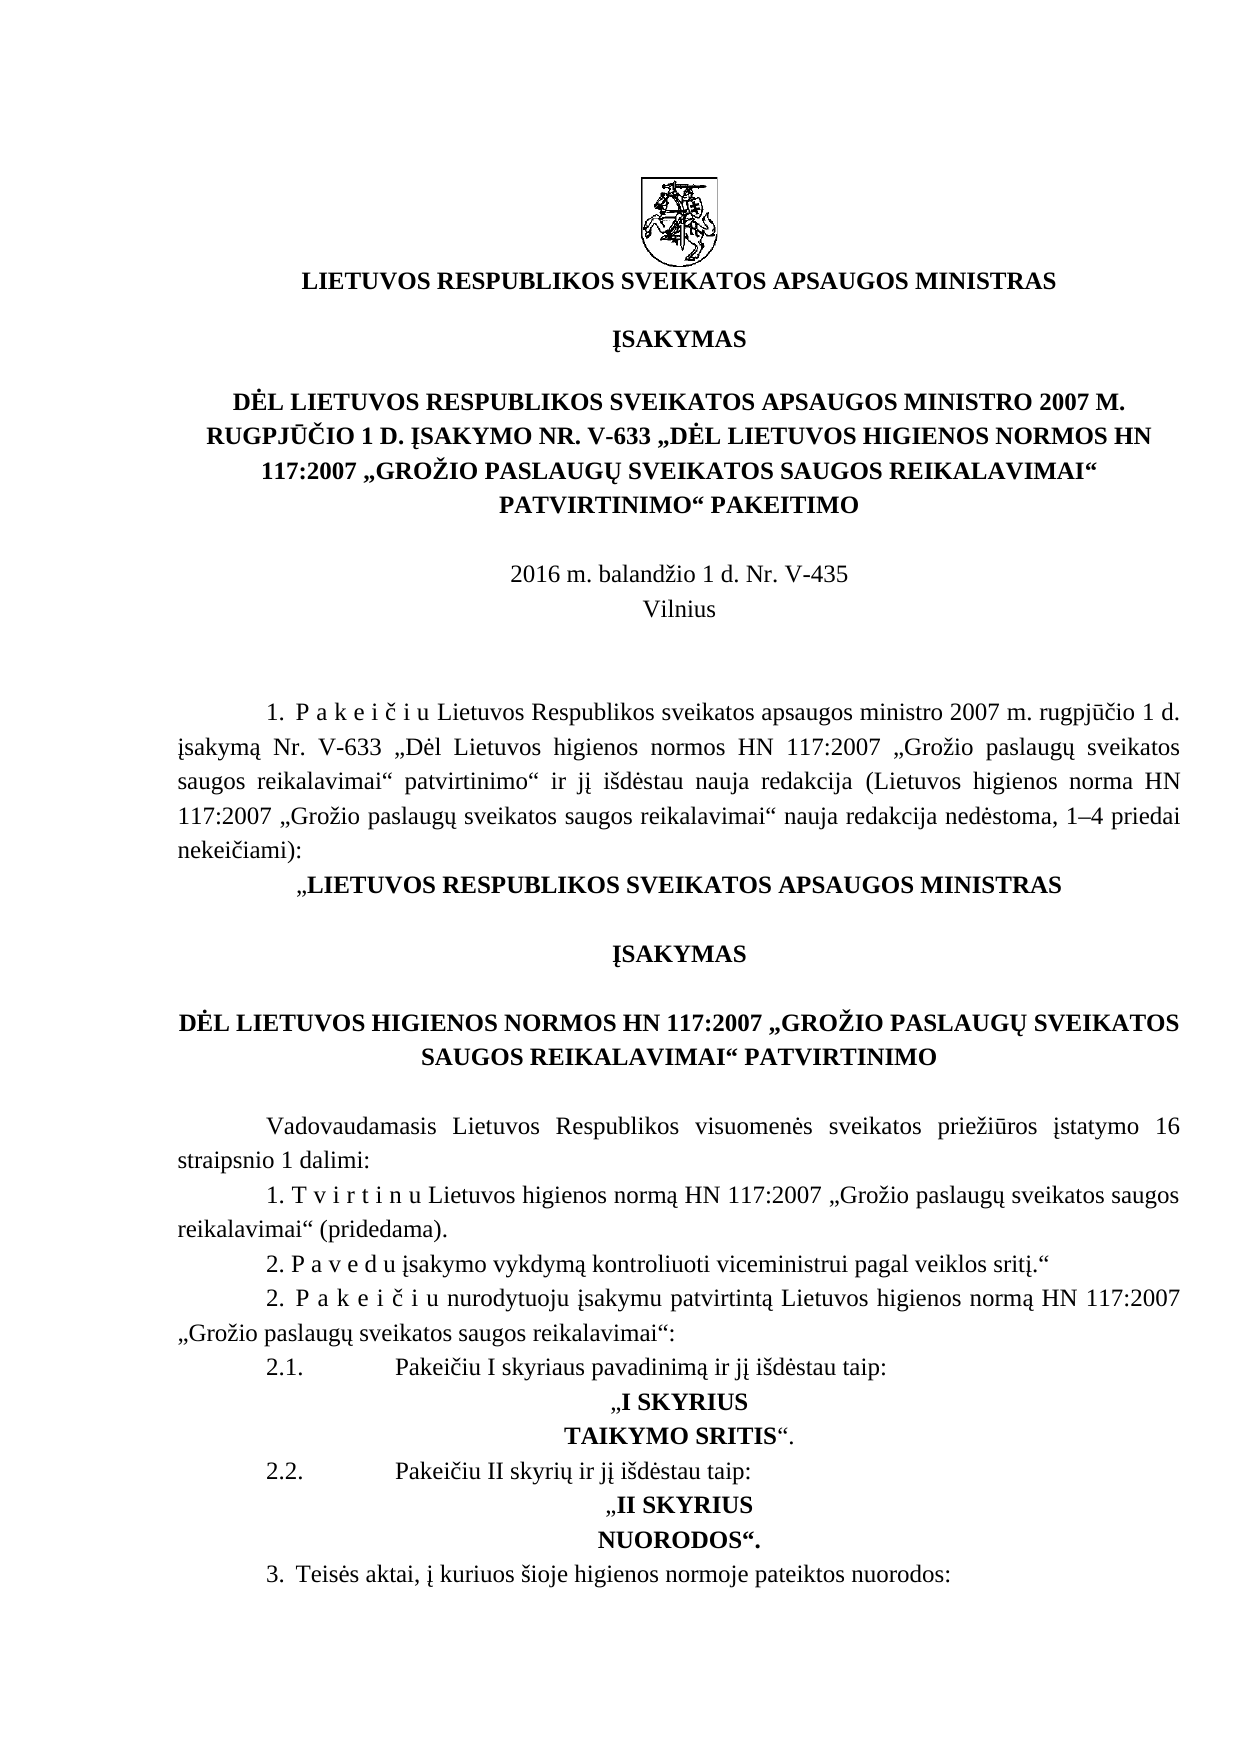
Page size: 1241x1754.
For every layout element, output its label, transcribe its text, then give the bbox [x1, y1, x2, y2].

text „I SKYRIUS [177, 1387, 1181, 1416]
text „LIETUVOS RESPUBLIKOS SVEIKATOS APSAUGOS MINISTRAS [177, 870, 1181, 898]
text LIETUVOS RESPUBLIKOS SVEIKATOS APSAUGOS MINISTRAS [177, 266, 1181, 295]
text DĖL LIETUVOS RESPUBLIKOS SVEIKATOS APSAUGOS MINISTRO 2007 M. RUGPJŪČIO 1 D. ĮSAKYMO NR. V-633 „DĖL LIETUVOS HIGIENOS NORMOS HN 117:2007 „GROŽIO PASLAUGŲ SVEIKATOS SAUGOS REIKALAVIMAI“ PATVIRTINIMO“ PAKEITIMO [177, 387, 1181, 519]
text Vilnius [177, 594, 1181, 623]
text 2. P a k e i č i u nurodytuoju įsakymu patvirtintą Lietuvos higienos normą HN 117:2007 „Grožio paslaugų sveikatos saugos reikalavimai“: [177, 1283, 1181, 1347]
text 1. T v i r t i n u Lietuvos higienos normą HN 117:2007 „Grožio paslaugų sveikatos saugos reikalavimai“ (pridedama). [177, 1180, 1181, 1243]
text NUORODOS“. [177, 1525, 1181, 1553]
text DĖL LIETUVOS HIGIENOS NORMOS HN 117:2007 „GROŽIO PASLAUGŲ SVEIKATOS SAUGOS REIKALAVIMAI“ PATVIRTINIMO [177, 1008, 1181, 1071]
text ĮSAKYMAS [177, 939, 1181, 967]
text 3. Teisės aktai, į kuriuos šioje higienos normoje pateiktos nuorodos: [177, 1559, 1181, 1588]
text ĮSAKYMAS [177, 324, 1181, 352]
text 1. P a k e i č i u Lietuvos Respublikos sveikatos apsaugos ministro 2007 m. rugpjūčio 1 d. įsakymą Nr. V-633 „Dėl Lietuvos higienos normos HN 117:2007 „Grožio paslaugų sveikatos saugos reikalavimai“ patvirtinimo“ ir jį išdėstau nauja redakcija (Lietuvos higienos norma HN 117:2007 „Grožio paslaugų sveikatos saugos reikalavimai“ nauja redakcija nedėstoma, 1–4 priedai nekeičiami): [177, 697, 1181, 864]
text „II SKYRIUS [177, 1490, 1181, 1519]
text Vadovaudamasis Lietuvos Respublikos visuomenės sveikatos priežiūros įstatymo 16 straipsnio 1 dalimi: [177, 1111, 1181, 1174]
text 2016 m. balandžio 1 d. Nr. V-435 [177, 559, 1181, 588]
text 2.1. Pakeičiu I skyriaus pavadinimą ir jį išdėstau taip: [260, 1352, 1181, 1381]
text 2.2. Pakeičiu II skyrių ir jį išdėstau taip: [260, 1456, 1181, 1484]
text 2. P a v e d u įsakymo vykdymą kontroliuoti viceministrui pagal veiklos sritį.“ [177, 1249, 1181, 1278]
text TAIKYMO SRITIS“. [177, 1421, 1181, 1450]
